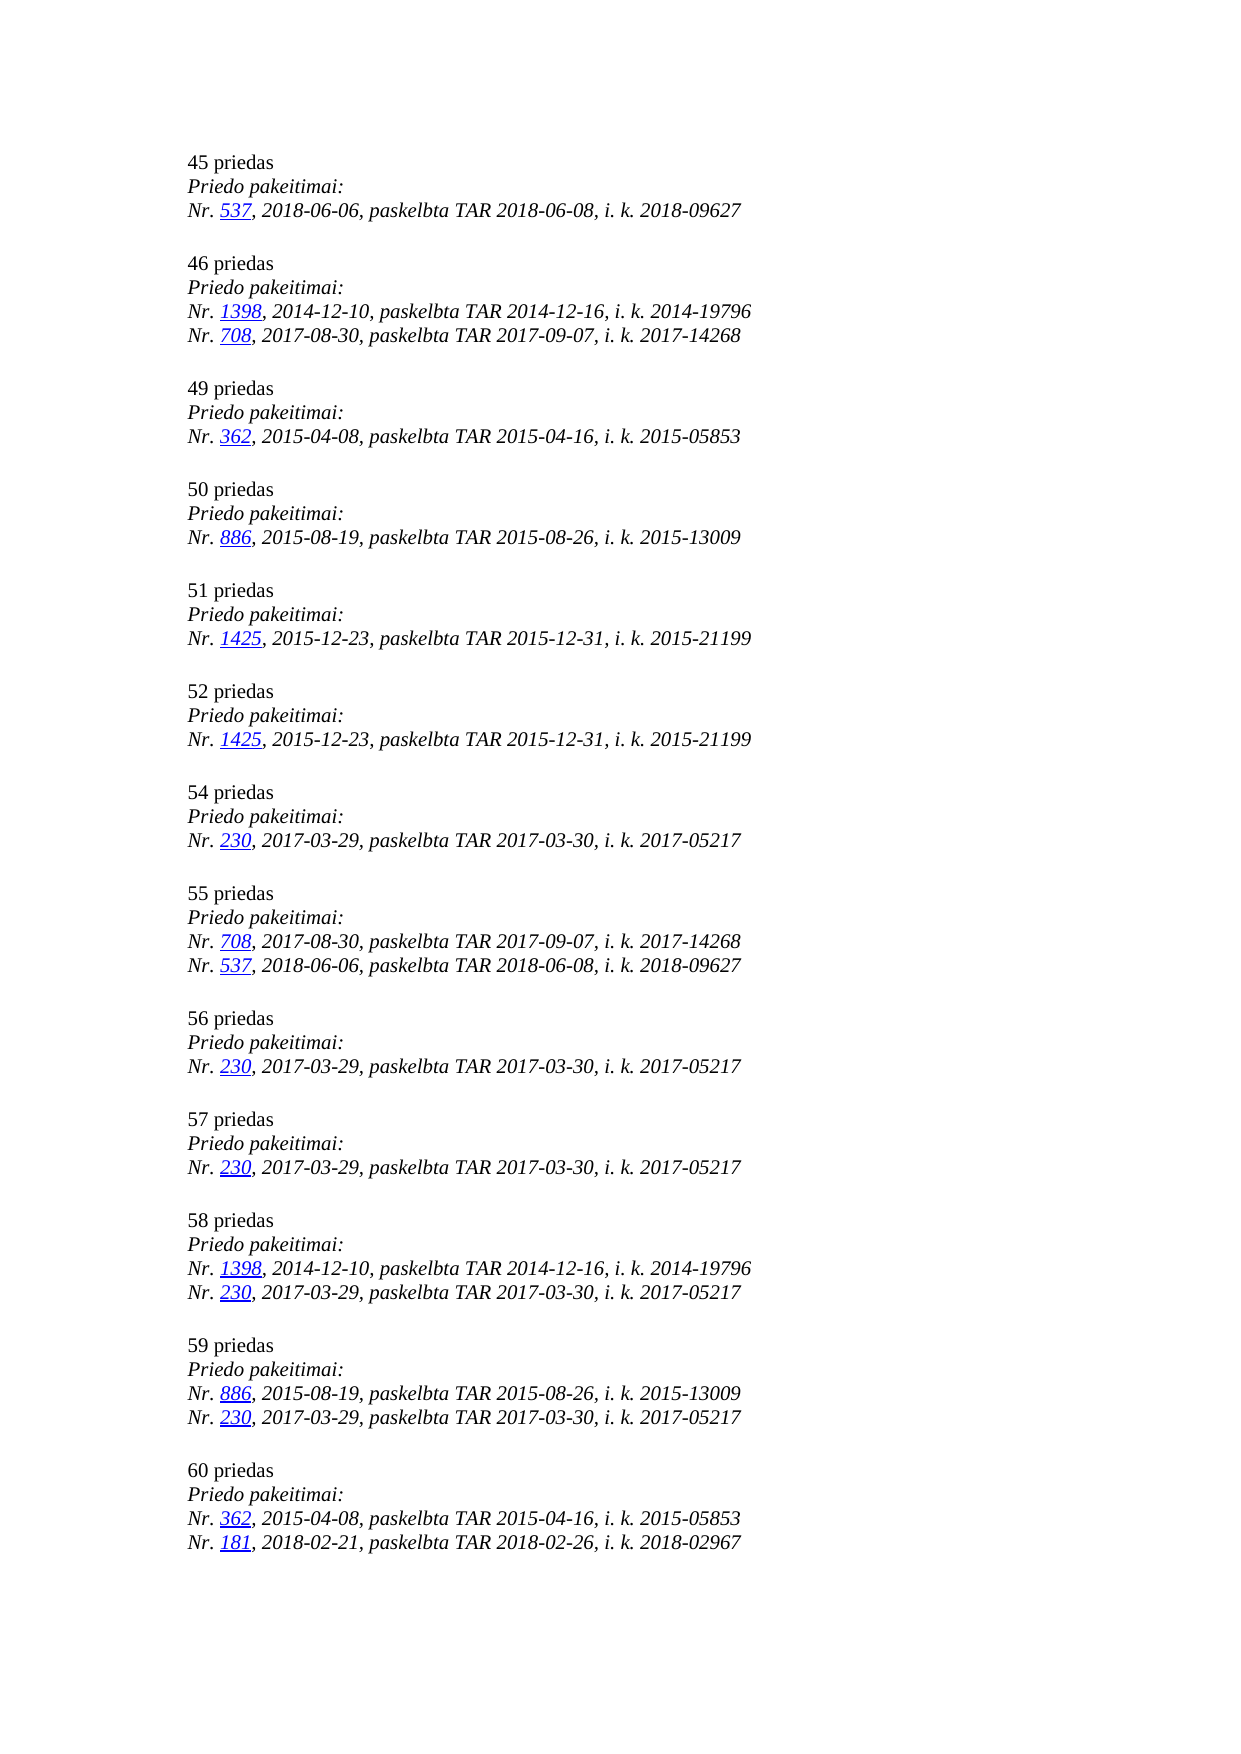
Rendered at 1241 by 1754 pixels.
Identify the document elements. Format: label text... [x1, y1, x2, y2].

text Priedo pakeitimai: [187, 905, 1053, 929]
text 52 priedas [187, 679, 1053, 703]
text Nr. 537, 2018-06-06, paskelbta TAR 2018-06-08, i. k. 2018-09627 [187, 198, 1053, 222]
text 55 priedas [187, 881, 1053, 905]
text Priedo pakeitimai: [187, 804, 1053, 828]
text Nr. 1398, 2014-12-10, paskelbta TAR 2014-12-16, i. k. 2014-19796 [187, 1256, 1053, 1280]
text Priedo pakeitimai: [187, 1357, 1053, 1381]
text 59 priedas [187, 1332, 1053, 1357]
text Nr. 708, 2017-08-30, paskelbta TAR 2017-09-07, i. k. 2017-14268 [187, 929, 1053, 953]
text Priedo pakeitimai: [187, 1482, 1053, 1506]
text 50 priedas [187, 477, 1053, 501]
text Priedo pakeitimai: [187, 1030, 1053, 1054]
text Nr. 230, 2017-03-29, paskelbta TAR 2017-03-30, i. k. 2017-05217 [187, 1405, 1053, 1429]
text Nr. 230, 2017-03-29, paskelbta TAR 2017-03-30, i. k. 2017-05217 [187, 1280, 1053, 1304]
text Nr. 362, 2015-04-08, paskelbta TAR 2015-04-16, i. k. 2015-05853 [187, 424, 1053, 448]
text Nr. 1425, 2015-12-23, paskelbta TAR 2015-12-31, i. k. 2015-21199 [187, 727, 1053, 751]
text Priedo pakeitimai: [187, 275, 1053, 299]
text Priedo pakeitimai: [187, 400, 1053, 424]
text Nr. 362, 2015-04-08, paskelbta TAR 2015-04-16, i. k. 2015-05853 [187, 1506, 1053, 1530]
text Nr. 230, 2017-03-29, paskelbta TAR 2017-03-30, i. k. 2017-05217 [187, 828, 1053, 852]
text Nr. 886, 2015-08-19, paskelbta TAR 2015-08-26, i. k. 2015-13009 [187, 1381, 1053, 1405]
text Nr. 181, 2018-02-21, paskelbta TAR 2018-02-26, i. k. 2018-02967 [187, 1530, 1053, 1554]
text 54 priedas [187, 780, 1053, 804]
text Priedo pakeitimai: [187, 1232, 1053, 1256]
text Nr. 537, 2018-06-06, paskelbta TAR 2018-06-08, i. k. 2018-09627 [187, 953, 1053, 977]
text Priedo pakeitimai: [187, 174, 1053, 198]
text Nr. 708, 2017-08-30, paskelbta TAR 2017-09-07, i. k. 2017-14268 [187, 323, 1053, 347]
text 49 priedas [187, 376, 1053, 400]
text 46 priedas [187, 251, 1053, 275]
text 56 priedas [187, 1006, 1053, 1030]
text Priedo pakeitimai: [187, 1131, 1053, 1155]
text Nr. 1398, 2014-12-10, paskelbta TAR 2014-12-16, i. k. 2014-19796 [187, 299, 1053, 323]
text Nr. 230, 2017-03-29, paskelbta TAR 2017-03-30, i. k. 2017-05217 [187, 1155, 1053, 1179]
text 51 priedas [187, 578, 1053, 602]
text Priedo pakeitimai: [187, 501, 1053, 525]
text 45 priedas [187, 150, 1053, 174]
text 58 priedas [187, 1207, 1053, 1232]
text 57 priedas [187, 1107, 1053, 1131]
text Nr. 1425, 2015-12-23, paskelbta TAR 2015-12-31, i. k. 2015-21199 [187, 626, 1053, 650]
text Nr. 886, 2015-08-19, paskelbta TAR 2015-08-26, i. k. 2015-13009 [187, 525, 1053, 549]
text Priedo pakeitimai: [187, 703, 1053, 727]
text 60 priedas [187, 1457, 1053, 1482]
text Nr. 230, 2017-03-29, paskelbta TAR 2017-03-30, i. k. 2017-05217 [187, 1054, 1053, 1078]
text Priedo pakeitimai: [187, 602, 1053, 626]
